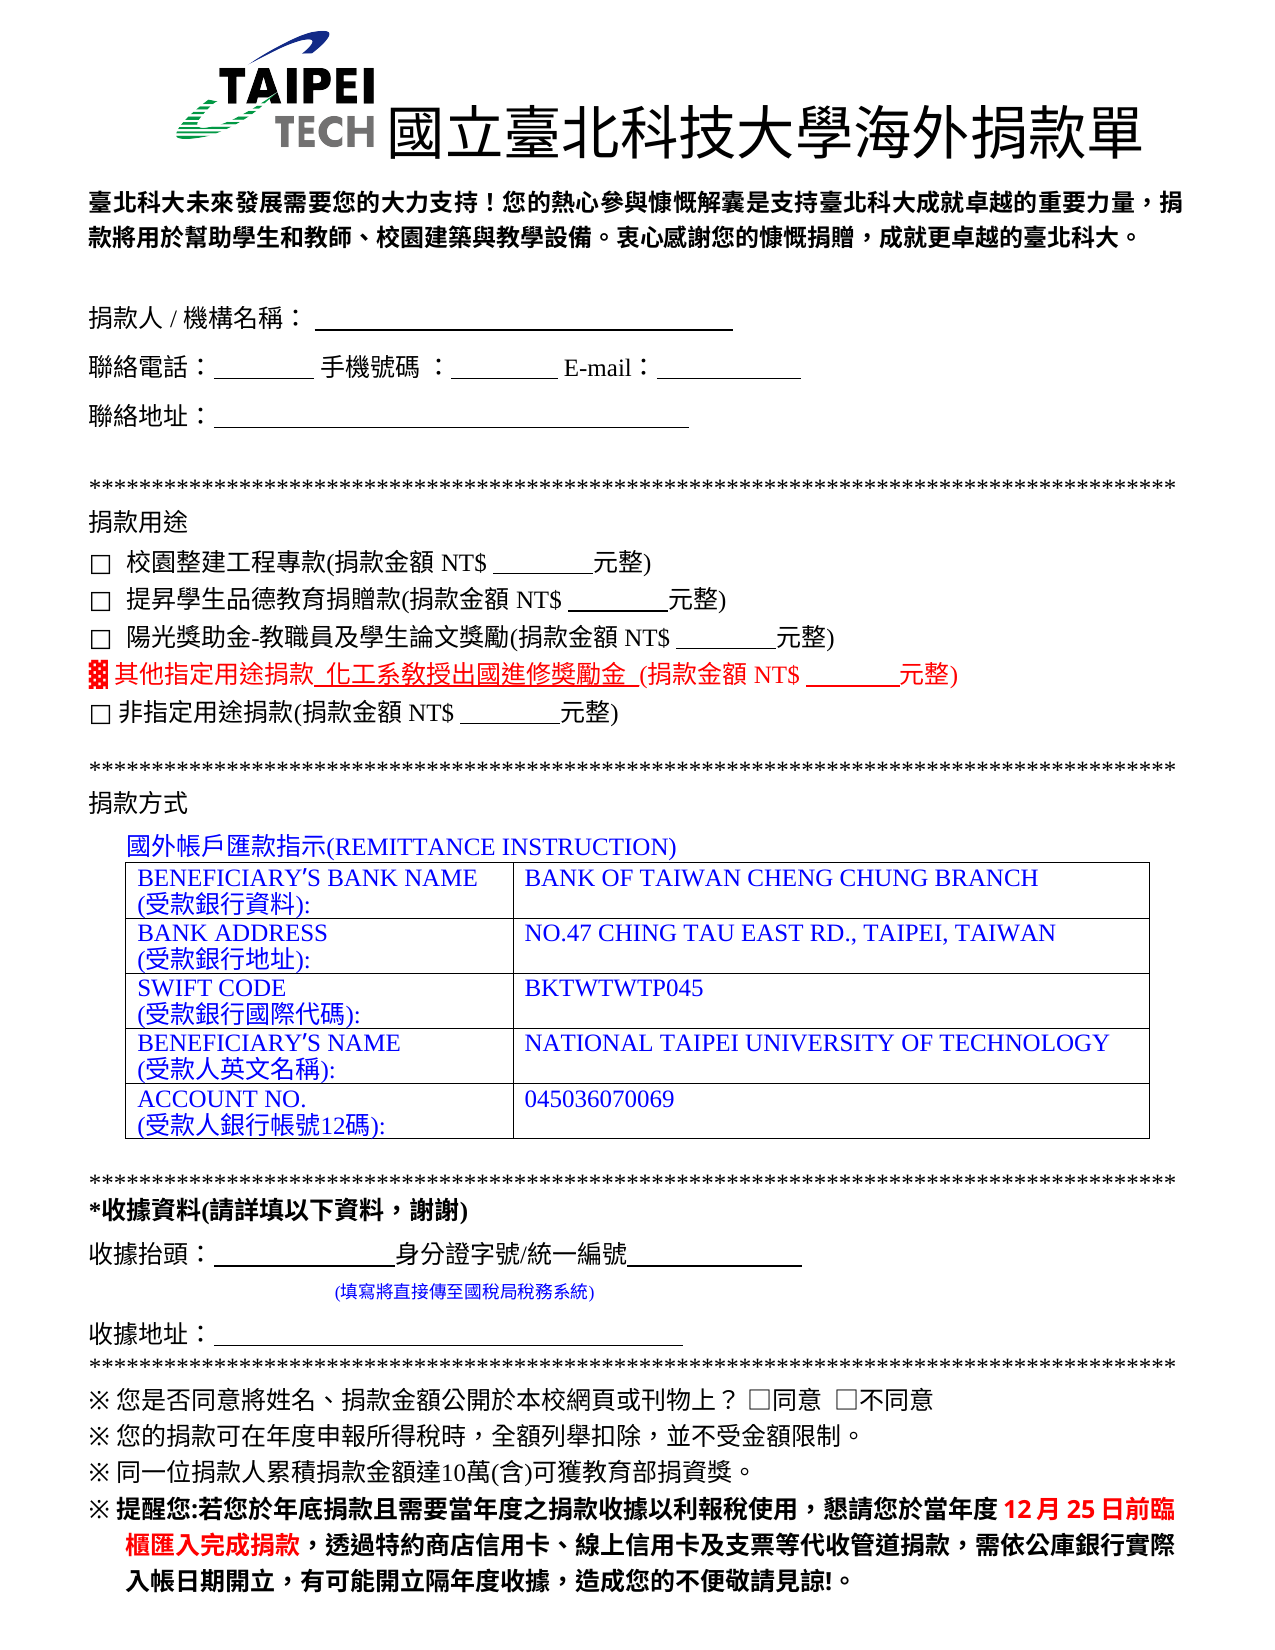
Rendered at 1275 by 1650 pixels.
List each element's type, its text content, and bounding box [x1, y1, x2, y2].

table_cell 045036070069 [514, 1084, 1149, 1138]
table_header BENEFICIARY’S BANK NAME (受款銀行資料): [126, 863, 513, 917]
list 提昇學生品德教育捐贈款(捐款金額 NT$ 元整) [89, 588, 1186, 613]
table_cell BKTWTWTP045 [514, 974, 1149, 1028]
text ※ 提醒您:若您於年底捐款且需要當年度之捐款收據以利報稅使用，懇請您於當年度12月25日前臨櫃匯入完成捐款，透過特約商店信用卡、線上信用卡及支票等代收管道捐款，需依公庫銀行實際入帳日期開立，有可能開立隔年度收據，造成您的不便敬請見諒!。 [89, 1489, 1186, 1598]
text 捐款方式 [89, 783, 1186, 820]
text 聯絡電話： 手機號碼 ： E-mail： [89, 347, 1186, 383]
text (填寫將直接傳至國稅局稅務系統) [89, 1278, 1186, 1304]
text □ 非指定用途捐款(捐款金額 NT$ 元整) [89, 701, 1186, 726]
table_cell NATIONAL TAIPEI UNIVERSITY OF TECHNOLOGY [514, 1029, 1149, 1083]
text ▓ 其他指定用途捐款_化工系敎授出國進修奬勵金_(捐款金額 NT$ 元整) [432, 663, 471, 685]
text *************************************************************************************** [89, 755, 1186, 783]
text 臺北科大未來發展需要您的大力支持！您的熱心參與慷慨解囊是支持臺北科大成就卓越的重要力量，捐款將用於幫助學生和教師、校園建築與教學設備。衷心感謝您的慷慨捐贈，成就更卓越的臺北科大。 [89, 184, 1186, 253]
text ▓ 其他指定用途捐款_化工系敎授出國進修奬勵金_(捐款金額 NT$ 元整) [107, 663, 1186, 688]
table_cell BENEFICIARY’S NAME (受款人英文名稱): [126, 1029, 513, 1083]
text ▓ 其他指定用途捐款_化工系敎授出國進修奬勵金_(捐款金額 NT$ 元整) [333, 663, 390, 685]
table_cell NO.47 CHING TAU EAST RD., TAIPEI, TAIWAN [514, 919, 1149, 973]
text ※ 您的捐款可在年度申報所得稅時，全額列舉扣除，並不受金額限制。 [89, 1417, 1186, 1453]
text 捐款用途 [89, 502, 1186, 538]
text *收據資料(請詳填以下資料，謝謝) [461, 1203, 1186, 1224]
text *************************************************************************************** [89, 1352, 1186, 1380]
text *收據資料(請詳填以下資料，謝謝) [89, 1203, 207, 1224]
text *收據資料(請詳填以下資料，謝謝) [205, 1203, 463, 1224]
text *************************************************************************************** [89, 473, 1186, 502]
text 國立臺北科技大學海外捐款單 [89, 24, 1186, 171]
text 收據抬頭： 身分證字號/統一編號 [89, 1230, 1186, 1272]
list 校園整建工程專款(捐款金額 NT$ 元整) [89, 551, 1186, 576]
table_cell ACCOUNT NO. (受款人銀行帳號12碼): [126, 1084, 513, 1138]
table_cell BANK ADDRESS (受款銀行地址): [126, 919, 513, 973]
table_header BANK OF TAIWAN CHENG CHUNG BRANCH [514, 863, 1149, 917]
text 收據地址： [89, 1310, 1186, 1352]
text ※ 同一位捐款人累積捐款金額達10萬(含)可獲教育部捐資獎。 [89, 1453, 1186, 1489]
text ※ 您是否同意將姓名、捐款金額公開於本校網頁或刊物上？ □同意 □不同意 [89, 1380, 1186, 1417]
text 聯絡地址： [89, 396, 1186, 432]
text 捐款人 / 機構名稱： [89, 298, 1186, 335]
text ▓ 其他指定用途捐款_化工系敎授出國進修奬勵金_(捐款金額 NT$ 元整) [532, 663, 582, 685]
text 國外帳戶匯款指示(REMITTANCE INSTRUCTION) [126, 826, 1186, 862]
text *************************************************************************************** [89, 1168, 1186, 1197]
picture [163, 23, 387, 155]
list 陽光獎助金-教職員及學生論文獎勵(捐款金額 NT$ 元整) [89, 626, 1186, 651]
table_cell SWIFT CODE (受款銀行國際代碼): [126, 974, 513, 1028]
